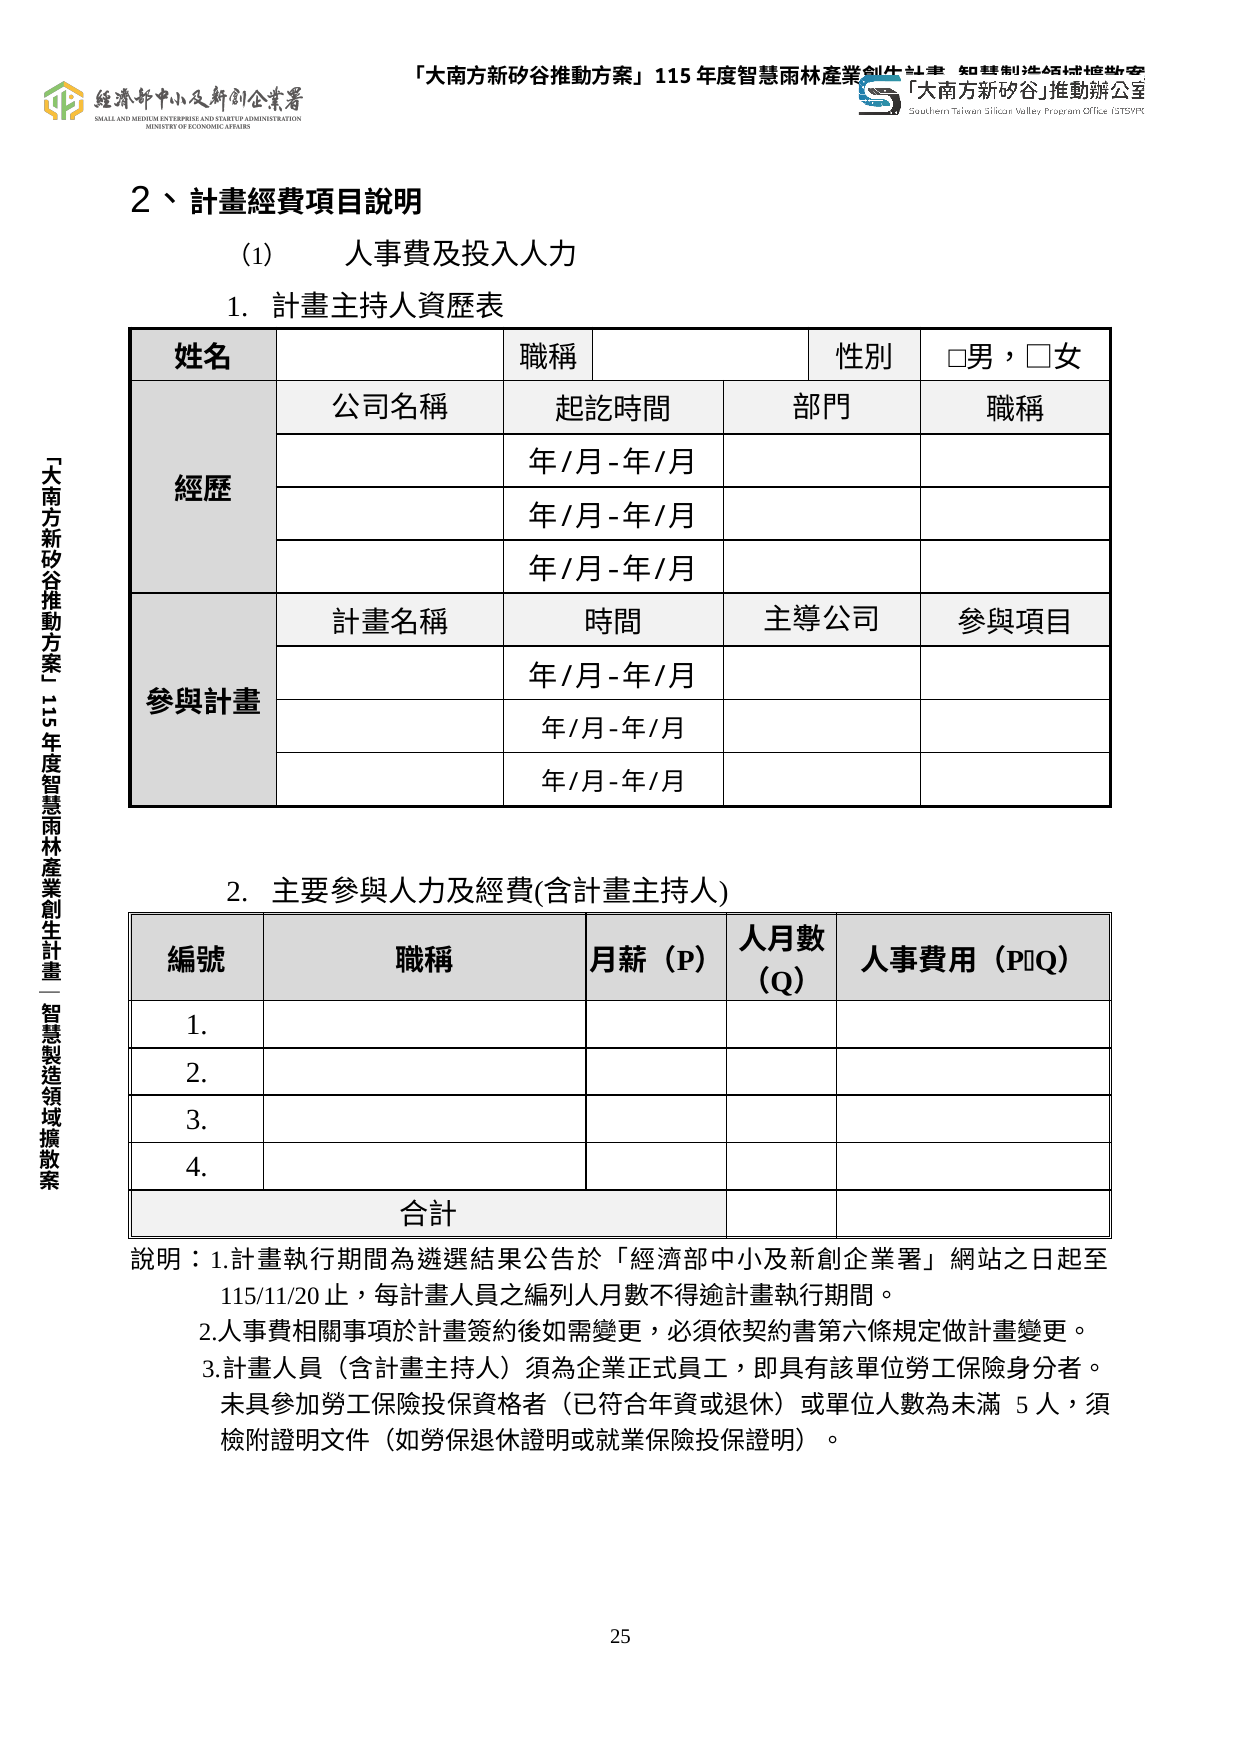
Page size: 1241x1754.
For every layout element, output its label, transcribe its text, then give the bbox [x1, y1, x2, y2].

table_header [277, 330, 503, 380]
table_header 性別 [809, 330, 920, 380]
table_cell 年/月-年/月 [504, 647, 723, 698]
text 說明：1.計畫執行期間為遴選結果公告於「經濟部中小及新創企業署」網站之日起至115/11/20止，每計畫人員之編列人月數不得逾計畫執行期間。 [130, 1239, 1110, 1312]
table_cell [724, 753, 920, 805]
table_cell 參與項目 [921, 594, 1109, 645]
table_cell [724, 700, 920, 752]
table_cell [724, 541, 920, 592]
table_cell [837, 1096, 1109, 1142]
table_cell 經歷 [132, 381, 276, 592]
table_cell [277, 700, 503, 752]
table_cell [724, 647, 920, 698]
table_header [593, 330, 808, 380]
table_cell [837, 1143, 1109, 1189]
table_header 職稱 [504, 330, 592, 380]
table_header 職稱 [264, 915, 585, 1000]
table_cell [724, 435, 920, 486]
table_header 月薪（P） [587, 915, 726, 1000]
table_cell 年/月-年/月 [504, 435, 723, 486]
text 3.計畫人員（含計畫主持人）須為企業正式員工，即具有該單位勞工保險身分者。未具參加勞工保險投保資格者（已符合年資或退休）或單位人數為未滿 5 人，須檢附證明文件（如勞保退休證明或就業保險投保證明）。 [130, 1348, 1110, 1457]
table_cell [921, 435, 1109, 486]
list 計畫經費項目說明 [130, 170, 1110, 222]
table_header 人事費用（PQ） [837, 915, 1109, 1000]
table_cell [277, 488, 503, 539]
table_cell [921, 647, 1109, 698]
table_cell 計畫名稱 [277, 594, 503, 645]
table_cell [587, 1001, 726, 1047]
table_cell [837, 1191, 1109, 1236]
table_cell [277, 753, 503, 805]
table_cell 主導公司 [724, 594, 920, 645]
table_cell [837, 1049, 1109, 1094]
table_cell [727, 1001, 836, 1047]
table_cell 參與計畫 [132, 594, 276, 805]
table_cell [277, 541, 503, 592]
table_cell 1. [132, 1001, 263, 1047]
table_cell [727, 1049, 836, 1094]
table_cell [277, 647, 503, 698]
table_cell [727, 1096, 836, 1142]
table_cell 2. [132, 1049, 263, 1094]
table_cell 職稱 [921, 381, 1109, 433]
table_cell [837, 1001, 1109, 1047]
table_cell [921, 541, 1109, 592]
table_cell [921, 488, 1109, 539]
table_cell [921, 753, 1109, 805]
table_cell 公司名稱 [277, 381, 503, 433]
table_cell [587, 1143, 726, 1189]
table_cell 部門 [724, 381, 920, 433]
table_cell 合計 [132, 1191, 726, 1236]
table_cell 3. [132, 1096, 263, 1142]
text 2.人事費相關事項於計畫簽約後如需變更，必須依契約書第六條規定做計畫變更。 [130, 1312, 1110, 1348]
table_cell [727, 1143, 836, 1189]
table_cell 4. [132, 1143, 263, 1189]
table_cell [264, 1096, 585, 1142]
table_header □男，□女 [921, 330, 1109, 380]
table_cell 起訖時間 [504, 381, 723, 433]
table_cell 年/月-年/月 [504, 488, 723, 539]
table_cell [727, 1191, 836, 1236]
list 計畫主持人資歷表 [226, 274, 1110, 327]
table_header 編號 [132, 915, 263, 1000]
table_cell [587, 1096, 726, 1142]
table_cell [264, 1143, 585, 1189]
table_cell [264, 1049, 585, 1094]
table_header 人月數（Q） [727, 915, 836, 1000]
table_cell [264, 1001, 585, 1047]
table_cell [587, 1049, 726, 1094]
list 人事費及投入人力 [226, 222, 1110, 274]
table_cell 年/月-年/月 [504, 753, 723, 805]
table_cell [277, 435, 503, 486]
table_cell 年/月-年/月 [504, 541, 723, 592]
table_cell [724, 488, 920, 539]
table_cell 年/月-年/月 [504, 700, 723, 752]
list 主要參與人力及經費(含計畫主持人) [226, 860, 1110, 912]
table_cell 時間 [504, 594, 723, 645]
table_header 姓名 [132, 330, 276, 380]
table_cell [921, 700, 1109, 752]
